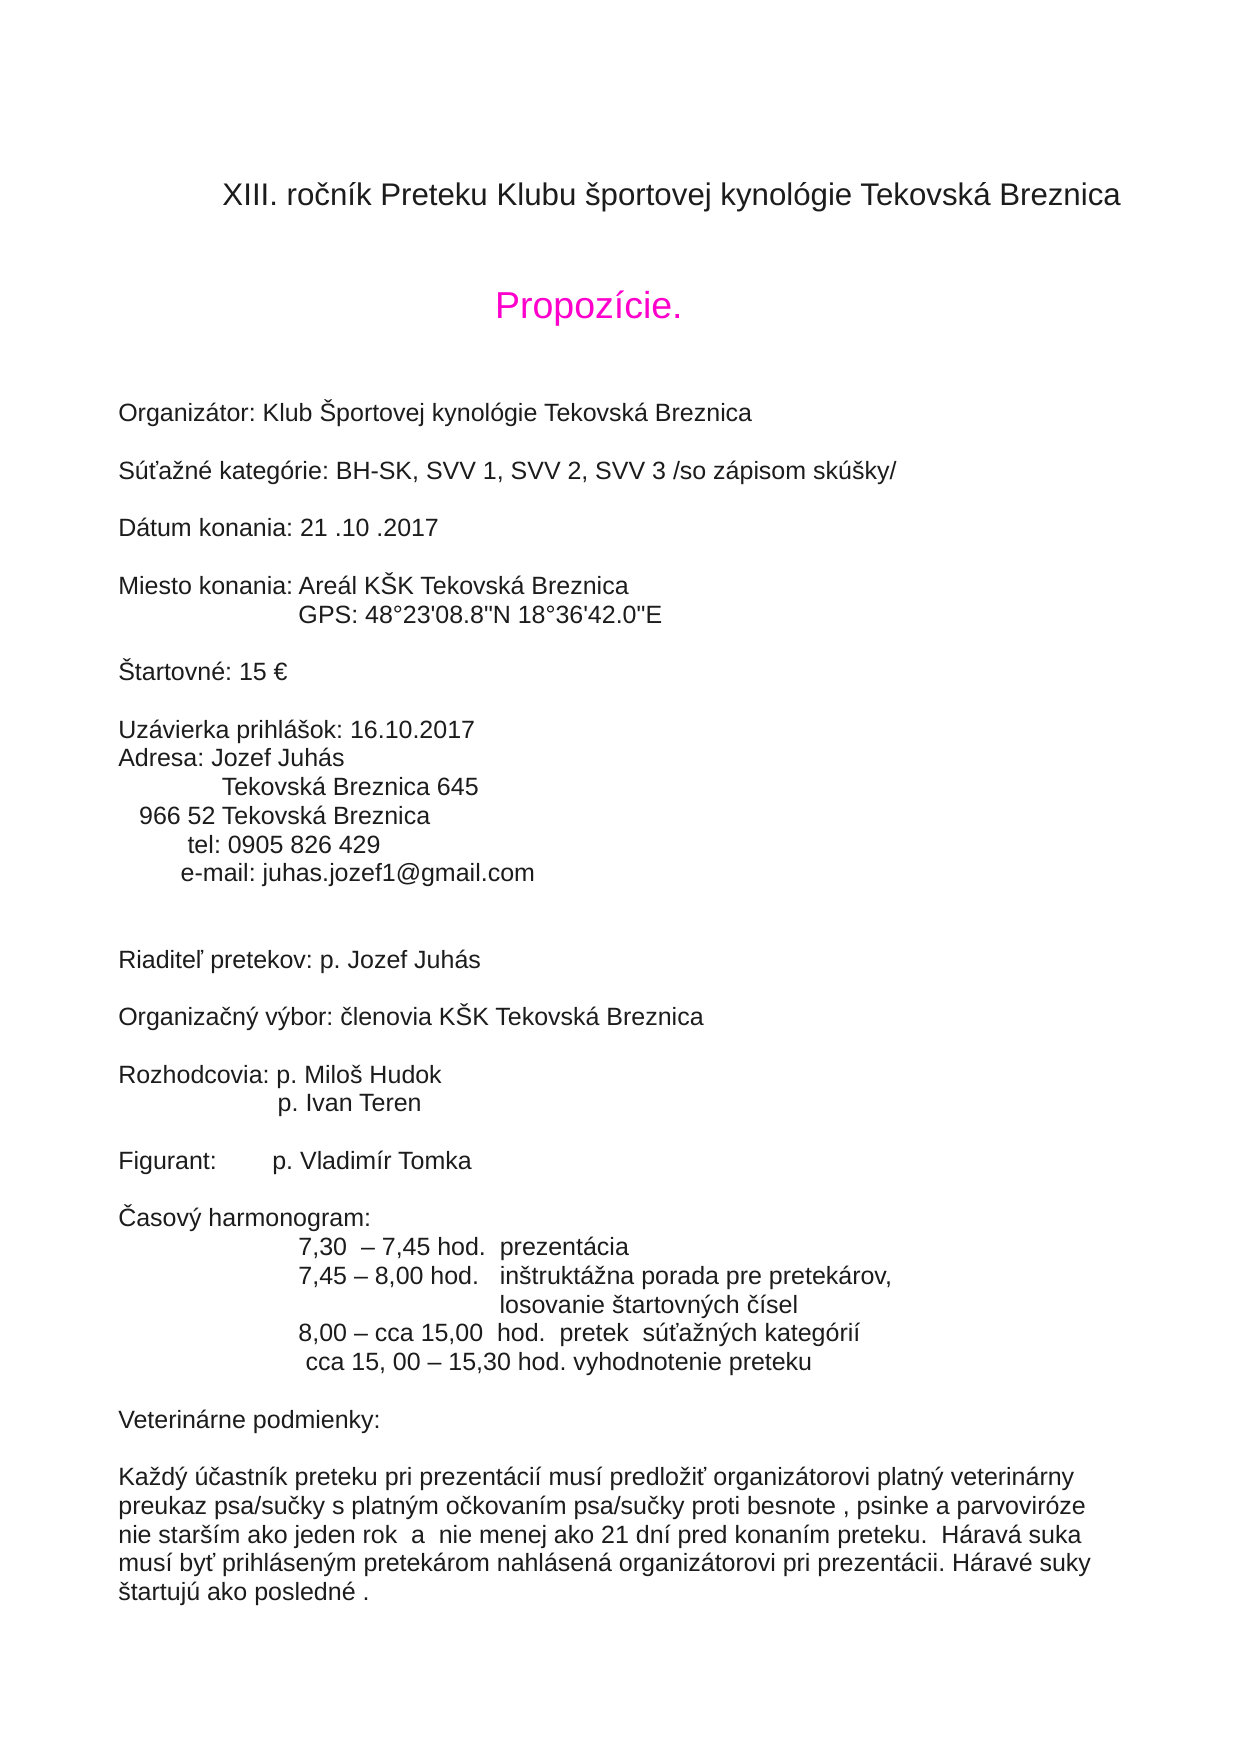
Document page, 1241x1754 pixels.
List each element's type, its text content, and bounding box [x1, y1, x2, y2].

text Uzávierka prihlášok: 16.10.2017 [118, 715, 1122, 743]
text p. Ivan Teren [118, 1088, 1122, 1117]
text Miesto konania: Areál KŠK Tekovská Breznica [118, 571, 1122, 600]
text Organizačný výbor: členovia KŠK Tekovská Breznica [118, 1002, 1122, 1031]
text 966 52 Tekovská Breznica [118, 801, 1122, 830]
text Adresa: Jozef Juhás [118, 743, 1122, 772]
text 7,45 – 8,00 hod. inštruktážna porada pre pretekárov, [118, 1261, 1122, 1290]
text Rozhodcovia: p. Miloš Hudok [118, 1060, 1122, 1088]
text Propozície. [118, 283, 1122, 327]
text tel: 0905 826 429 [118, 830, 1122, 858]
text Súťažné kategórie: BH-SK, SVV 1, SVV 2, SVV 3 /so zápisom skúšky/ [118, 456, 1122, 485]
text GPS: 48°23'08.8"N 18°36'42.0"E [118, 600, 1122, 628]
text XIII. ročník Preteku Klubu športovej kynológie Tekovská Breznica [118, 176, 1122, 212]
text Tekovská Breznica 645 [118, 772, 1122, 801]
text Časový harmonogram: [118, 1203, 1122, 1232]
text losovanie štartovných čísel [118, 1290, 1122, 1318]
text cca 15, 00 – 15,30 hod. vyhodnotenie preteku [118, 1347, 1122, 1376]
text e-mail: juhas.jozef1@gmail.com [118, 858, 1122, 887]
text Figurant: p. Vladimír Tomka [118, 1146, 1122, 1175]
text Organizátor: Klub Športovej kynológie Tekovská Breznica [118, 398, 1122, 427]
text 7,30 – 7,45 hod. prezentácia [118, 1232, 1122, 1261]
text Riaditeľ pretekov: p. Jozef Juhás [118, 945, 1122, 973]
text 8,00 – cca 15,00 hod. pretek súťažných kategórií [118, 1318, 1122, 1347]
text Každý účastník preteku pri prezentácií musí predložiť organizátorovi platný veterinárny preukaz psa/sučky s platným očkovaním psa/sučky proti besnote , psinke a parvoviróze nie starším ako jeden rok a nie menej ako 21 dní pred konaním preteku. Háravá suka musí byť prihláseným pretekárom nahlásená organizátorovi pri prezentácii. Háravé suky štartujú ako posledné . [118, 1462, 1122, 1606]
text Veterinárne podmienky: [118, 1405, 1122, 1433]
text Dátum konania: 21 .10 .2017 [118, 513, 1122, 542]
text Štartovné: 15 € [118, 657, 1122, 686]
